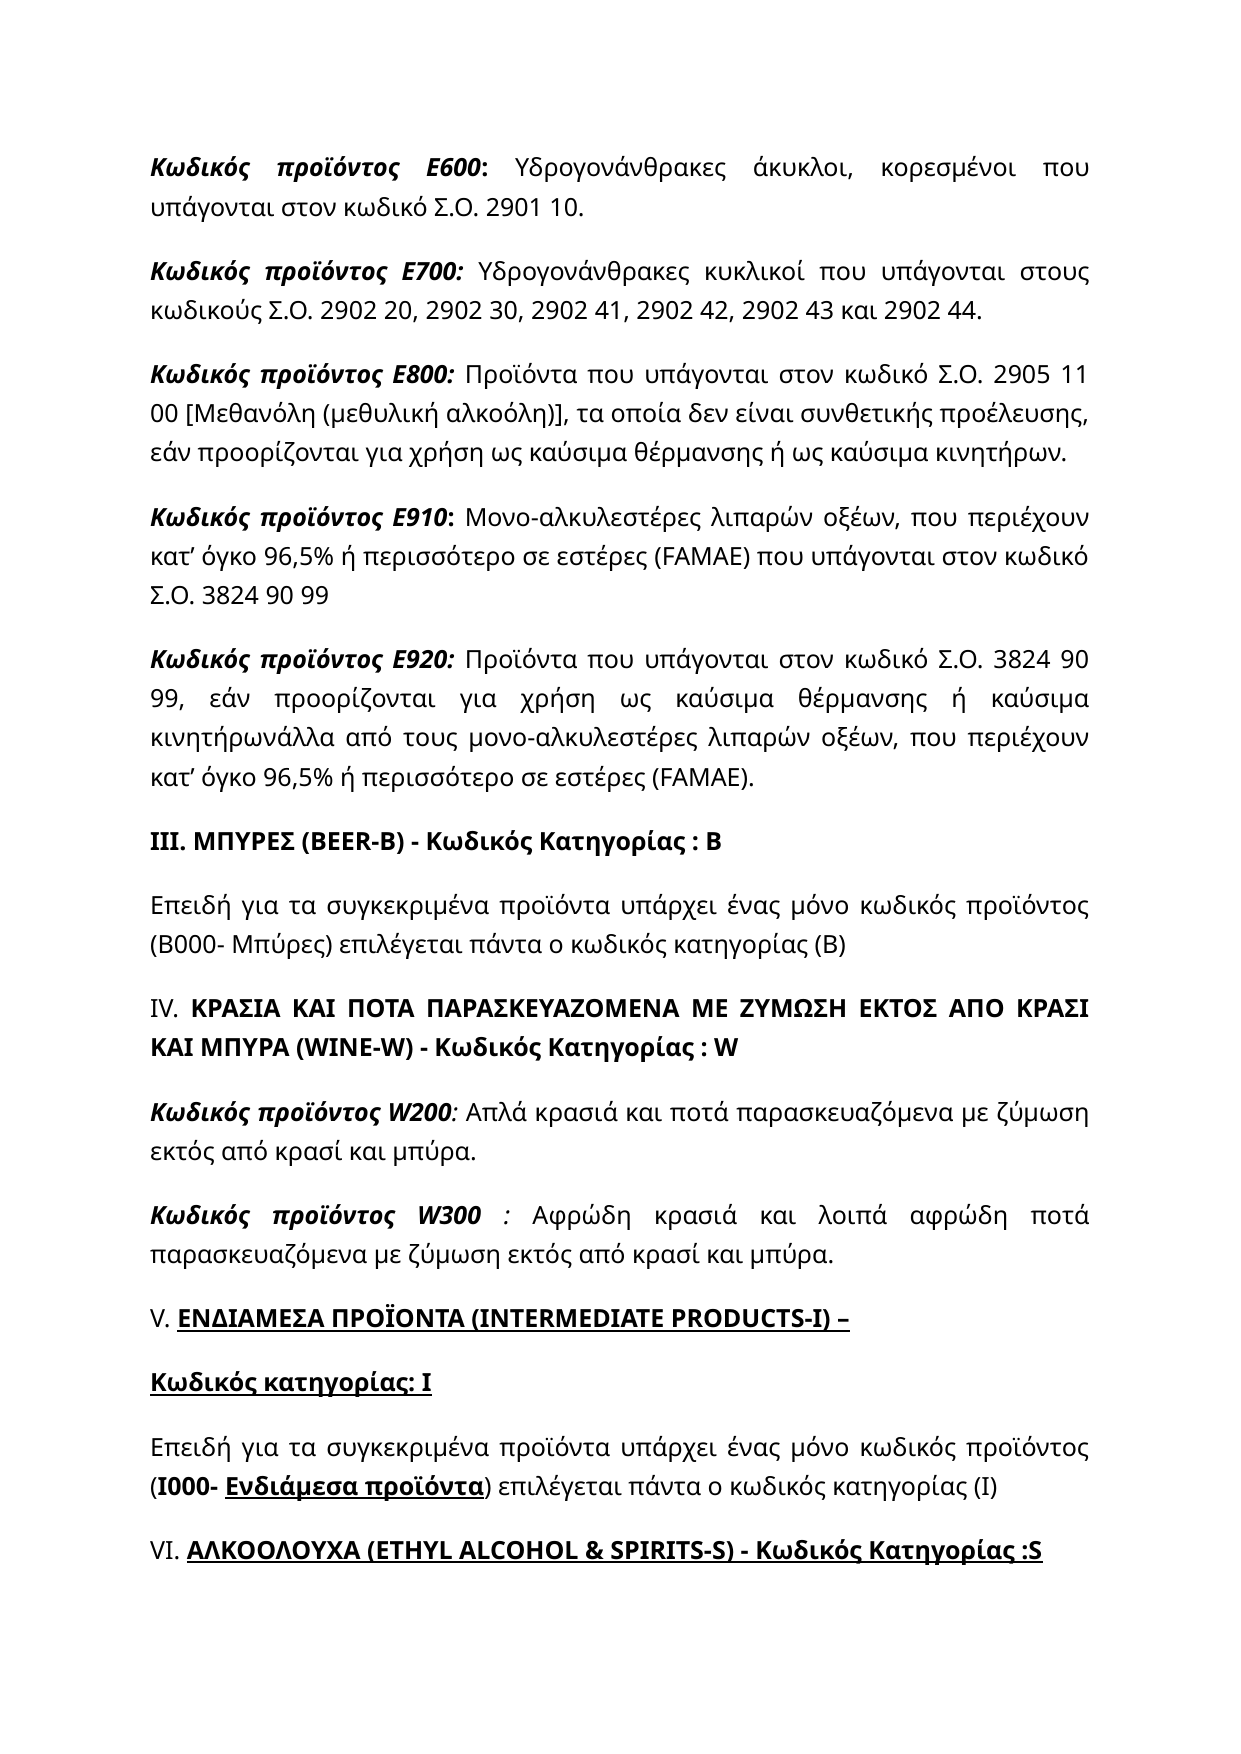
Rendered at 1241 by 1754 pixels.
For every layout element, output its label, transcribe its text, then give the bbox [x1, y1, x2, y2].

text Κωδικός προϊόντος W300 : Αφρώδη κρασιά και λοιπά αφρώδη ποτά παρασκευαζόμενα με ζύμωση εκτός από κρασί και μπύρα. [150, 1197, 1090, 1271]
text Κωδικός προϊόντος Ε920: Προϊόντα που υπάγονται στον κωδικό Σ.Ο. 3824 90 99, εάν προορίζονται για χρήση ως καύσιμα θέρμανσης ή καύσιμα κινητήρωνάλλα από τους μονο-αλκυλεστέρες λιπαρών οξέων, που περιέχουν κατ’ όγκο 96,5% ή περισσότερο σε εστέρες (FAΜΑE). [150, 642, 1090, 793]
text V. ΕΝΔΙΑΜΕΣΑ ΠΡΟΪΟΝΤΑ (INTERMEDIATE PRODUCTS-I) – [150, 1301, 1090, 1335]
text Επειδή για τα συγκεκριμένα προϊόντα υπάρχει ένας μόνο κωδικός προϊόντος (Β000- Μπύρες) επιλέγεται πάντα ο κωδικός κατηγορίας (Β) [150, 887, 1090, 961]
text IV. ΚΡΑΣΙΑ KAI ΠΟΤΑ ΠΑΡΑΣΚΕΥΑΖΟΜΕΝΑ ΜΕ ΖΥΜΩΣΗ ΕΚΤΟΣ ΑΠΟ ΚΡΑΣΙ ΚΑΙ ΜΠΥΡΑ (WINE-W) - Κωδικός Κατηγορίας : W [150, 991, 1090, 1064]
text Κωδικός κατηγορίας: I [150, 1365, 1090, 1399]
text ΙΙΙ. ΜΠΥΡΕΣ (ΒEER-B) - Κωδικός Κατηγορίας : Β [150, 823, 1090, 857]
text Κωδικός προϊόντος W200: Απλά κρασιά και ποτά παρασκευαζόμενα με ζύμωση εκτός από κρασί και μπύρα. [150, 1094, 1090, 1167]
text Επειδή για τα συγκεκριμένα προϊόντα υπάρχει ένας μόνο κωδικός προϊόντος (Ι000- Ενδιάμεσα προϊόντα) επιλέγεται πάντα ο κωδικός κατηγορίας (Ι) [150, 1429, 1090, 1502]
text Κωδικός προϊόντος Ε600: Υδρογονάνθρακες άκυκλοι, κορεσμένοι που υπάγονται στον κωδικό Σ.Ο. 2901 10. [150, 150, 1090, 223]
text Κωδικός προϊόντος Ε800: Προϊόντα που υπάγονται στον κωδικό Σ.Ο. 2905 11 00 [Μεθανόλη (μεθυλική αλκοόλη)], τα οποία δεν είναι συνθετικής προέλευσης, εάν προορίζονται για χρήση ως καύσιμα θέρμανσης ή ως καύσιμα κινητήρων. [150, 357, 1090, 469]
text Κωδικός προϊόντος Ε700: Υδρογονάνθρακες κυκλικοί που υπάγονται στους κωδικούς Σ.Ο. 2902 20, 2902 30, 2902 41, 2902 42, 2902 43 και 2902 44. [150, 253, 1090, 327]
text VI. ΑΛΚΟΟΛΟΥΧΑ (ETHYL ALCOHOL & SPIRITS-S) - Κωδικός Κατηγορίας :S [150, 1532, 1090, 1567]
text Κωδικός προϊόντος Ε910: Μονο-αλκυλεστέρες λιπαρών οξέων, που περιέχουν κατ’ όγκο 96,5% ή περισσότερο σε εστέρες (FAΜΑE) που υπάγονται στον κωδικό Σ.Ο. 3824 90 99 [150, 499, 1090, 612]
